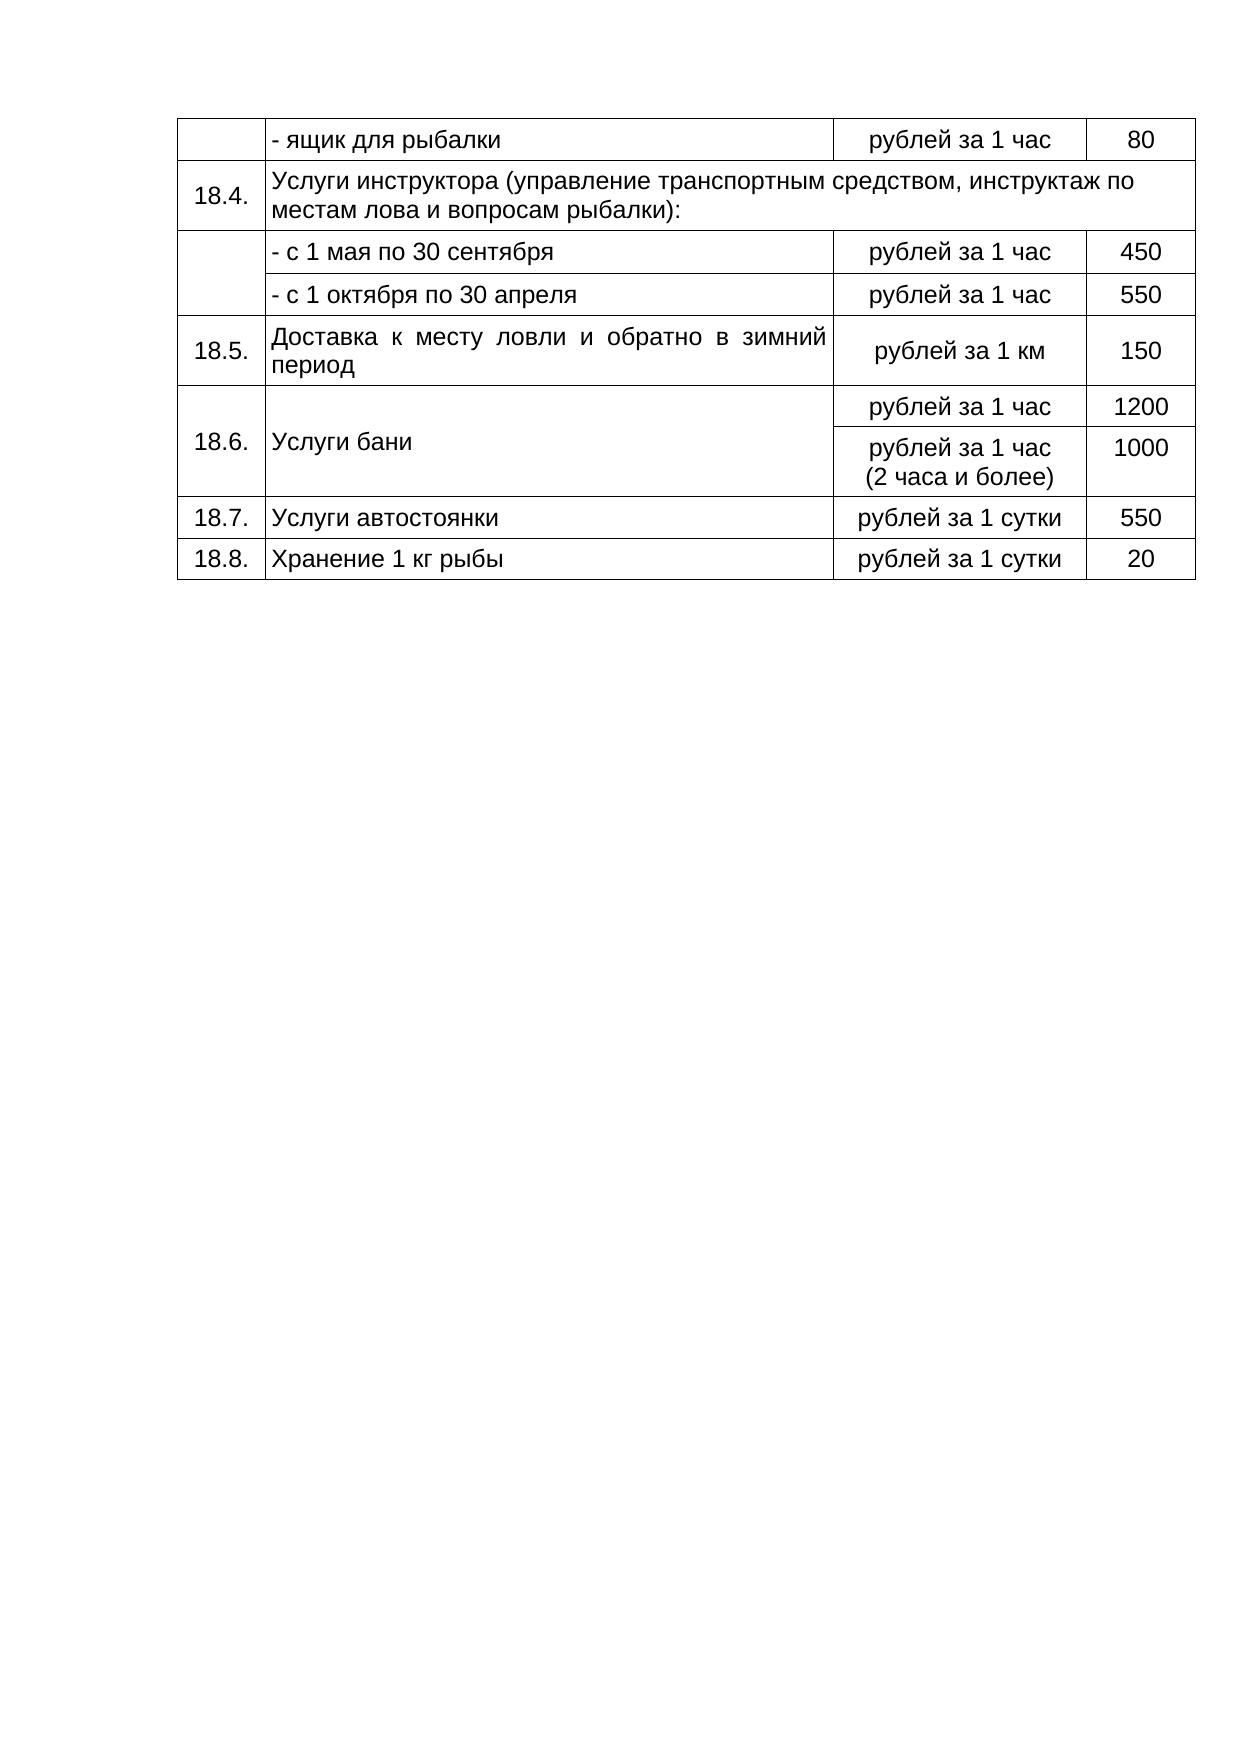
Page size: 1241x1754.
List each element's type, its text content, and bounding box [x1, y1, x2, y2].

table_cell Услуги бани [266, 386, 833, 496]
table_cell рублей за 1 час (2 часа и более) [834, 427, 1086, 496]
table_cell рублей за 1 час [834, 274, 1086, 315]
table_cell 18.8. [178, 539, 265, 579]
table_cell - ящик для рыбалки [266, 119, 833, 159]
table_cell 18.5. [178, 316, 265, 385]
table_cell [178, 119, 265, 159]
table_cell 450 [1087, 231, 1195, 272]
table_cell - с 1 мая по 30 сентября [266, 231, 833, 272]
table_cell рублей за 1 час [834, 119, 1086, 159]
table_cell Услуги автостоянки [266, 497, 833, 537]
table_cell рублей за 1 сутки [834, 497, 1086, 537]
table_cell 550 [1087, 497, 1195, 537]
table_cell 1000 [1087, 427, 1195, 496]
table_cell 80 [1087, 119, 1195, 159]
table_cell 18.4. [178, 161, 265, 229]
table_cell рублей за 1 час [834, 386, 1086, 426]
table_cell 550 [1087, 274, 1195, 315]
table_cell Услуги инструктора (управление транспортным средством, инструктаж по местам лова и вопросам рыбалки): [266, 161, 1195, 229]
table_cell Хранение 1 кг рыбы [266, 539, 833, 579]
table_cell рублей за 1 сутки [834, 539, 1086, 579]
table_cell - с 1 октября по 30 апреля [266, 274, 833, 315]
table_cell 18.7. [178, 497, 265, 537]
table_cell Доставка к месту ловли и обратно в зимний период [266, 316, 833, 385]
table_cell [178, 231, 265, 315]
table_cell 1200 [1087, 386, 1195, 426]
table_cell 150 [1087, 316, 1195, 385]
table_cell 18.6. [178, 386, 265, 496]
table_cell рублей за 1 час [834, 231, 1086, 272]
table_cell 20 [1087, 539, 1195, 579]
table_cell рублей за 1 км [834, 316, 1086, 385]
